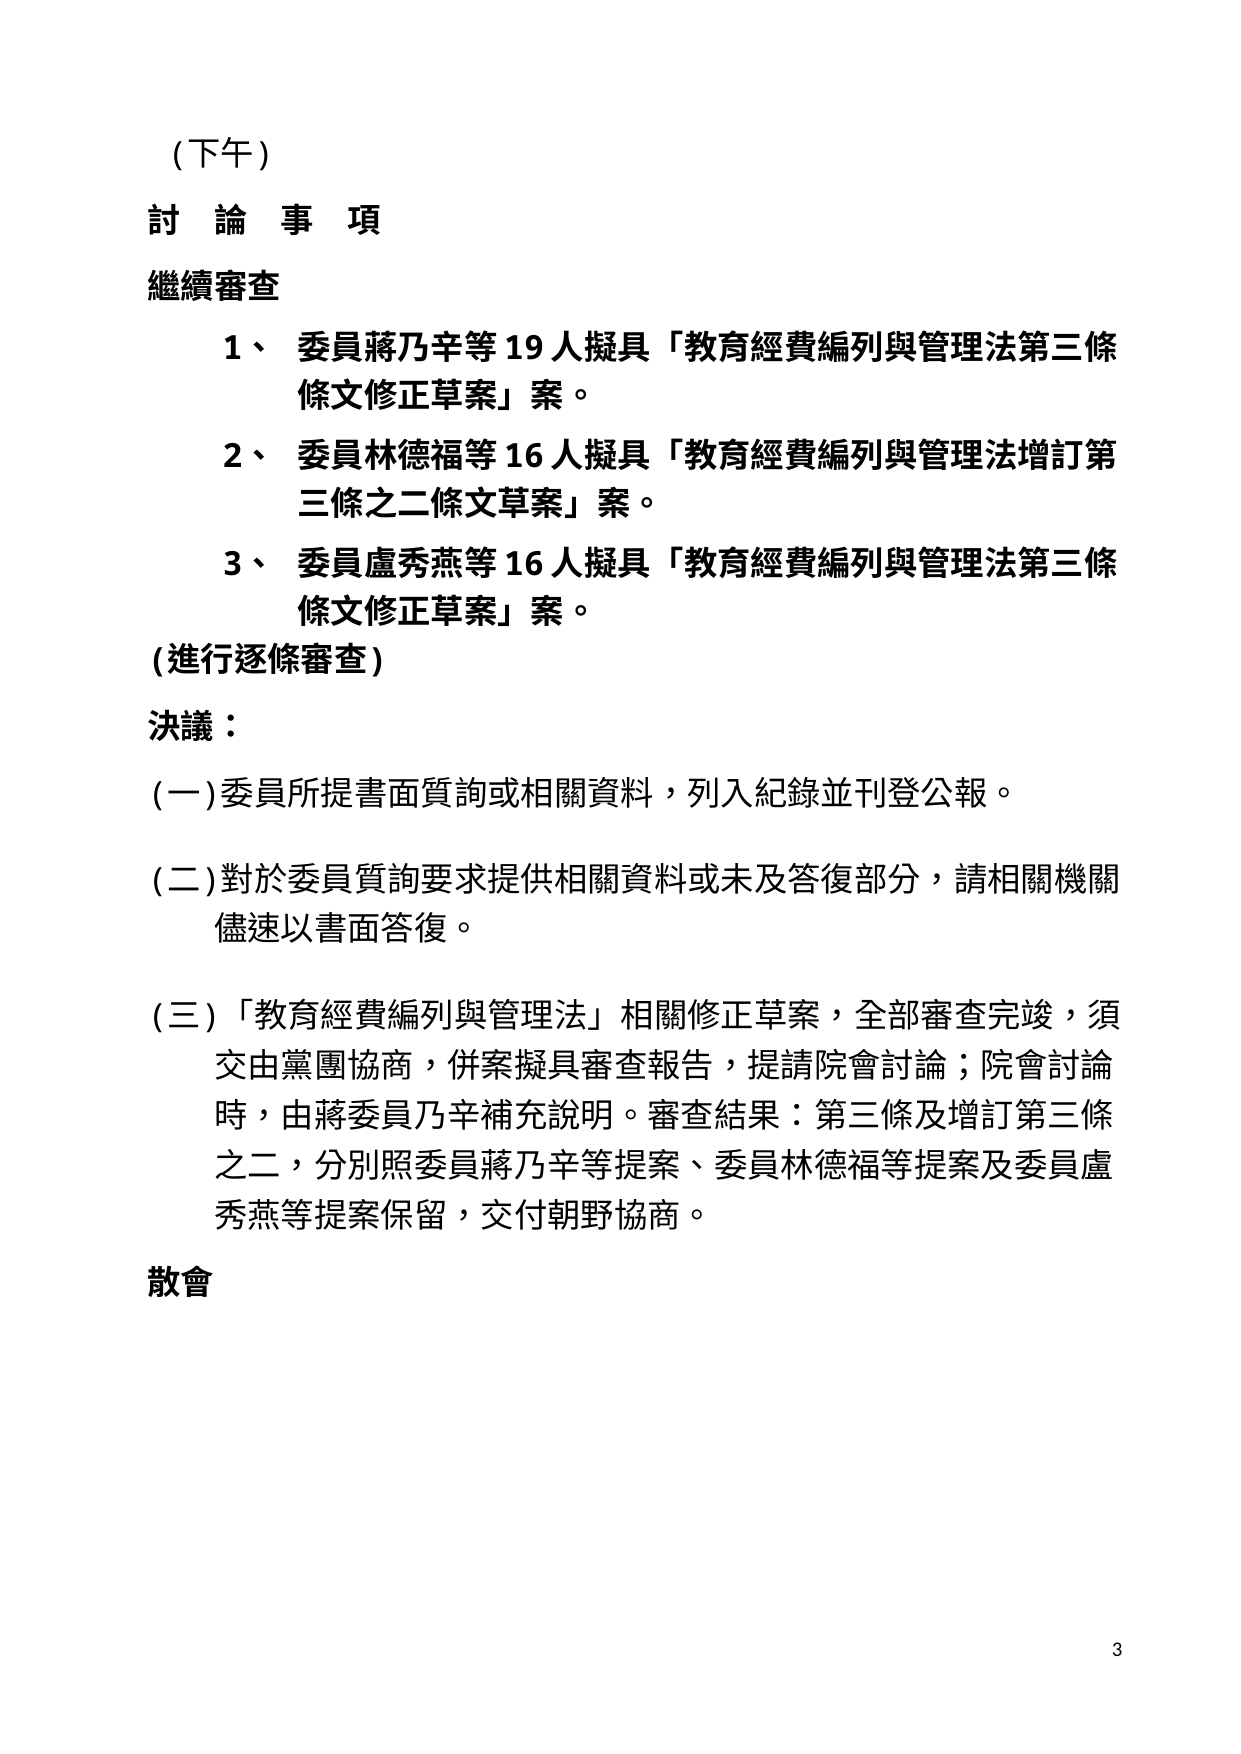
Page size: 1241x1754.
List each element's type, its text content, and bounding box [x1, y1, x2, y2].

text 討 論 事 項 [147, 194, 1122, 242]
text 散會 [147, 1256, 1120, 1304]
text (進行逐條審查) [147, 633, 1122, 681]
text 決議： [147, 700, 1122, 748]
text 繼續審查 [147, 260, 1122, 308]
text (一)委員所提書面質詢或相關資料，列入紀錄並刊登公報。 [147, 767, 1122, 815]
text (三)「教育經費編列與管理法」相關修正草案，全部審查完竣，須交由黨團協商，併案擬具審查報告，提請院會討論；院會討論時，由蔣委員乃辛補充說明。審查結果：第三條及增訂第三條之二，分別照委員蔣乃辛等提案、委員林德福等提案及委員盧秀燕等提案保留，交付朝野協商。 [147, 987, 1122, 1237]
text (二)對於委員質詢要求提供相關資料或未及答復部分，請相關機關儘速以書面答復。 [147, 853, 1122, 949]
text (下午) [147, 127, 1120, 175]
list 委員盧秀燕等16人擬具「教育經費編列與管理法第三條條文修正草案」案。 [222, 537, 1122, 633]
list 委員林德福等16人擬具「教育經費編列與管理法增訂第三條之二條文草案」案。 [222, 429, 1122, 525]
list 委員蔣乃辛等19人擬具「教育經費編列與管理法第三條條文修正草案」案。 [222, 321, 1122, 417]
